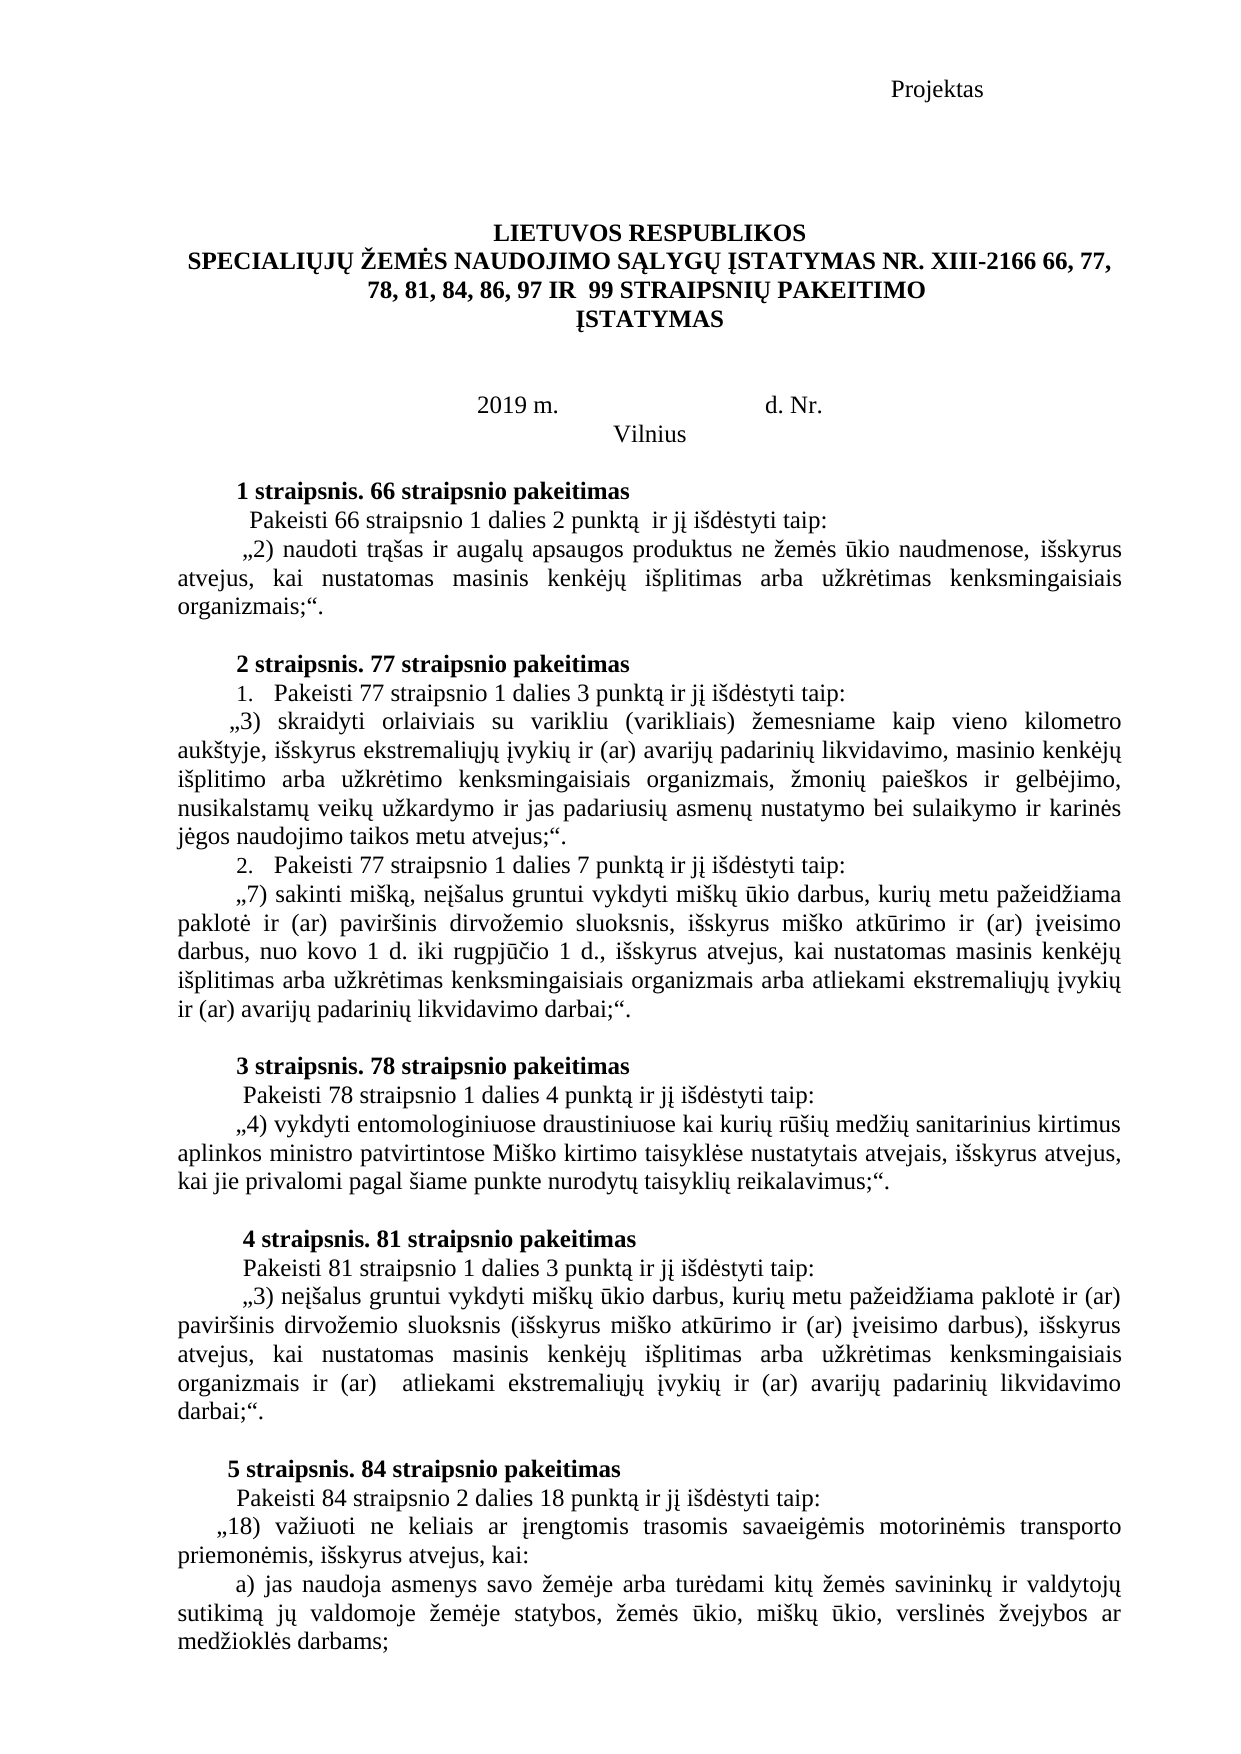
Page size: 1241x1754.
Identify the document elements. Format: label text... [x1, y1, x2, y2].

text SPECIALIŲJŲ ŽEMĖS NAUDOJIMO SĄLYGŲ ĮSTATYMAS NR. XIII-2166 66, 77, 78, 81, 84, 86, 97 IR 99 STRAIPSNIŲ PAKEITIMO [177, 246, 1122, 304]
text 2 straipsnis. 77 straipsnio pakeitimas [177, 649, 1122, 678]
text „4) vykdyti entomologiniuose draustiniuose kai kurių rūšių medžių sanitarinius kirtimus aplinkos ministro patvirtintose Miško kirtimo taisyklėse nustatytais atvejais, išskyrus atvejus, kai jie privalomi pagal šiame punkte nurodytų taisyklių reikalavimus;“. [177, 1109, 1122, 1195]
text Projektas [177, 74, 1122, 103]
text „3) skraidyti orlaiviais su varikliu (varikliais) žemesniame kaip vieno kilometro aukštyje, išskyrus ekstremaliųjų įvykių ir (ar) avarijų padarinių likvidavimo, masinio kenkėjų išplitimo arba užkrėtimo kenksmingaisiais organizmais, žmonių paieškos ir gelbėjimo, nusikalstamų veikų užkardymo ir jas padariusių asmenų nustatymo bei sulaikymo ir karinės jėgos naudojimo taikos metu atvejus;“. [177, 706, 1122, 850]
text 3 straipsnis. 78 straipsnio pakeitimas [177, 1051, 1122, 1080]
text 1 straipsnis. 66 straipsnio pakeitimas [177, 476, 1122, 505]
text „2) naudoti trąšas ir augalų apsaugos produktus ne žemės ūkio naudmenose, išskyrus atvejus, kai nustatomas masinis kenkėjų išplitimas arba užkrėtimas kenksmingaisiais organizmais;“. [177, 534, 1122, 620]
text Vilnius [177, 419, 1122, 448]
text 2. Pakeisti 77 straipsnio 1 dalies 7 punktą ir jį išdėstyti taip: [236, 850, 1122, 879]
text Pakeisti 66 straipsnio 1 dalies 2 punktą ir jį išdėstyti taip: [177, 505, 1122, 534]
text 5 straipsnis. 84 straipsnio pakeitimas [177, 1454, 1122, 1483]
text Pakeisti 78 straipsnio 1 dalies 4 punktą ir jį išdėstyti taip: [177, 1080, 1122, 1109]
text 4 straipsnis. 81 straipsnio pakeitimas [177, 1224, 1122, 1253]
text LIETUVOS RESPUBLIKOS [177, 218, 1122, 246]
text „18) važiuoti ne keliais ar įrengtomis trasomis savaeigėmis motorinėmis transporto priemonėmis, išskyrus atvejus, kai: [177, 1511, 1122, 1569]
text „7) sakinti mišką, neįšalus gruntui vykdyti miškų ūkio darbus, kurių metu pažeidžiama paklotė ir (ar) paviršinis dirvožemio sluoksnis, išskyrus miško atkūrimo ir (ar) įveisimo darbus, nuo kovo 1 d. iki rugpjūčio 1 d., išskyrus atvejus, kai nustatomas masinis kenkėjų išplitimas arba užkrėtimas kenksmingaisiais organizmais arba atliekami ekstremaliųjų įvykių ir (ar) avarijų padarinių likvidavimo darbai;“. [177, 879, 1122, 1023]
text 1. Pakeisti 77 straipsnio 1 dalies 3 punktą ir jį išdėstyti taip: [236, 678, 1122, 706]
text Pakeisti 84 straipsnio 2 dalies 18 punktą ir jį išdėstyti taip: [177, 1483, 1122, 1511]
text ĮSTATYMAS [177, 304, 1122, 333]
text a) jas naudoja asmenys savo žemėje arba turėdami kitų žemės savininkų ir valdytojų sutikimą jų valdomoje žemėje statybos, žemės ūkio, miškų ūkio, verslinės žvejybos ar medžioklės darbams; [177, 1569, 1122, 1655]
text „3) neįšalus gruntui vykdyti miškų ūkio darbus, kurių metu pažeidžiama paklotė ir (ar) paviršinis dirvožemio sluoksnis (išskyrus miško atkūrimo ir (ar) įveisimo darbus), išskyrus atvejus, kai nustatomas masinis kenkėjų išplitimas arba užkrėtimas kenksmingaisiais organizmais ir (ar) atliekami ekstremaliųjų įvykių ir (ar) avarijų padarinių likvidavimo darbai;“. [177, 1281, 1122, 1425]
text Pakeisti 81 straipsnio 1 dalies 3 punktą ir jį išdėstyti taip: [177, 1253, 1122, 1281]
text 2019 m. d. Nr. [177, 390, 1122, 419]
